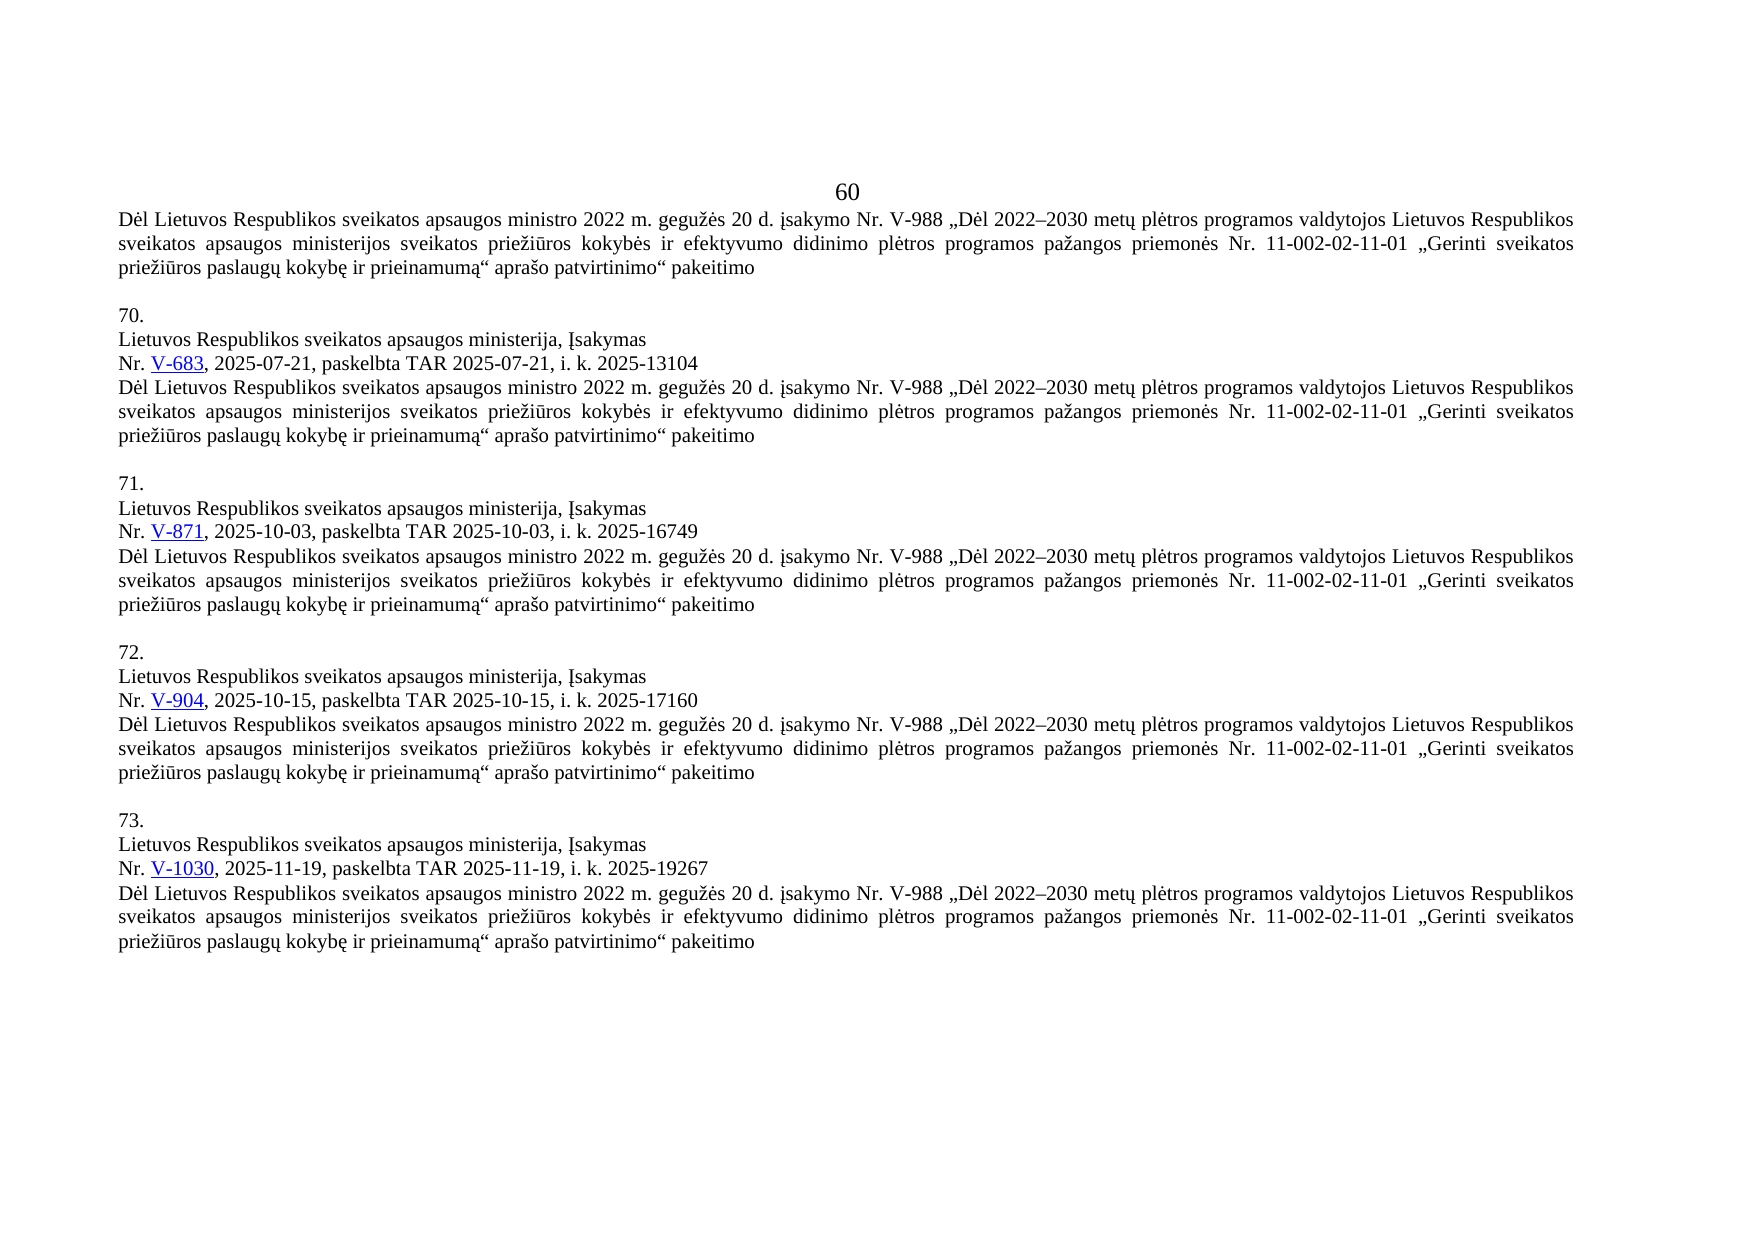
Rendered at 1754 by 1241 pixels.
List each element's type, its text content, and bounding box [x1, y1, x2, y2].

text Dėl Lietuvos Respublikos sveikatos apsaugos ministro 2022 m. gegužės 20 d. įsakymo Nr. V-988 „Dėl 2022–2030 metų plėtros programos valdytojos Lietuvos Respublikos sveikatos apsaugos ministerijos sveikatos priežiūros kokybės ir efektyvumo didinimo plėtros programos pažangos priemonės Nr. 11-002-02-11-01 „Gerinti sveikatos priežiūros paslaugų kokybę ir prieinamumą“ aprašo patvirtinimo“ pakeitimo [118, 880, 1577, 953]
text Lietuvos Respublikos sveikatos apsaugos ministerija, Įsakymas [118, 327, 1577, 351]
text Dėl Lietuvos Respublikos sveikatos apsaugos ministro 2022 m. gegužės 20 d. įsakymo Nr. V-988 „Dėl 2022–2030 metų plėtros programos valdytojos Lietuvos Respublikos sveikatos apsaugos ministerijos sveikatos priežiūros kokybės ir efektyvumo didinimo plėtros programos pažangos priemonės Nr. 11-002-02-11-01 „Gerinti sveikatos priežiūros paslaugų kokybę ir prieinamumą“ aprašo patvirtinimo“ pakeitimo [118, 712, 1577, 784]
text Dėl Lietuvos Respublikos sveikatos apsaugos ministro 2022 m. gegužės 20 d. įsakymo Nr. V-988 „Dėl 2022–2030 metų plėtros programos valdytojos Lietuvos Respublikos sveikatos apsaugos ministerijos sveikatos priežiūros kokybės ir efektyvumo didinimo plėtros programos pažangos priemonės Nr. 11-002-02-11-01 „Gerinti sveikatos priežiūros paslaugų kokybę ir prieinamumą“ aprašo patvirtinimo“ pakeitimo [118, 375, 1577, 447]
text Nr. V-683, 2025-07-21, paskelbta TAR 2025-07-21, i. k. 2025-13104 [118, 351, 1577, 375]
text Lietuvos Respublikos sveikatos apsaugos ministerija, Įsakymas [118, 495, 1577, 519]
text Nr. V-871, 2025-10-03, paskelbta TAR 2025-10-03, i. k. 2025-16749 [118, 519, 1577, 543]
text 73. [118, 808, 1577, 832]
text Dėl Lietuvos Respublikos sveikatos apsaugos ministro 2022 m. gegužės 20 d. įsakymo Nr. V-988 „Dėl 2022–2030 metų plėtros programos valdytojos Lietuvos Respublikos sveikatos apsaugos ministerijos sveikatos priežiūros kokybės ir efektyvumo didinimo plėtros programos pažangos priemonės Nr. 11-002-02-11-01 „Gerinti sveikatos priežiūros paslaugų kokybę ir prieinamumą“ aprašo patvirtinimo“ pakeitimo [118, 543, 1577, 616]
text 71. [118, 471, 1577, 495]
text Lietuvos Respublikos sveikatos apsaugos ministerija, Įsakymas [118, 664, 1577, 688]
text 70. [118, 303, 1577, 327]
text Lietuvos Respublikos sveikatos apsaugos ministerija, Įsakymas [118, 832, 1577, 856]
text Nr. V-904, 2025-10-15, paskelbta TAR 2025-10-15, i. k. 2025-17160 [118, 688, 1577, 712]
text 72. [118, 640, 1577, 664]
text Dėl Lietuvos Respublikos sveikatos apsaugos ministro 2022 m. gegužės 20 d. įsakymo Nr. V-988 „Dėl 2022–2030 metų plėtros programos valdytojos Lietuvos Respublikos sveikatos apsaugos ministerijos sveikatos priežiūros kokybės ir efektyvumo didinimo plėtros programos pažangos priemonės Nr. 11-002-02-11-01 „Gerinti sveikatos priežiūros paslaugų kokybę ir prieinamumą“ aprašo patvirtinimo“ pakeitimo [118, 207, 1577, 279]
text Nr. V-1030, 2025-11-19, paskelbta TAR 2025-11-19, i. k. 2025-19267 [118, 856, 1577, 880]
